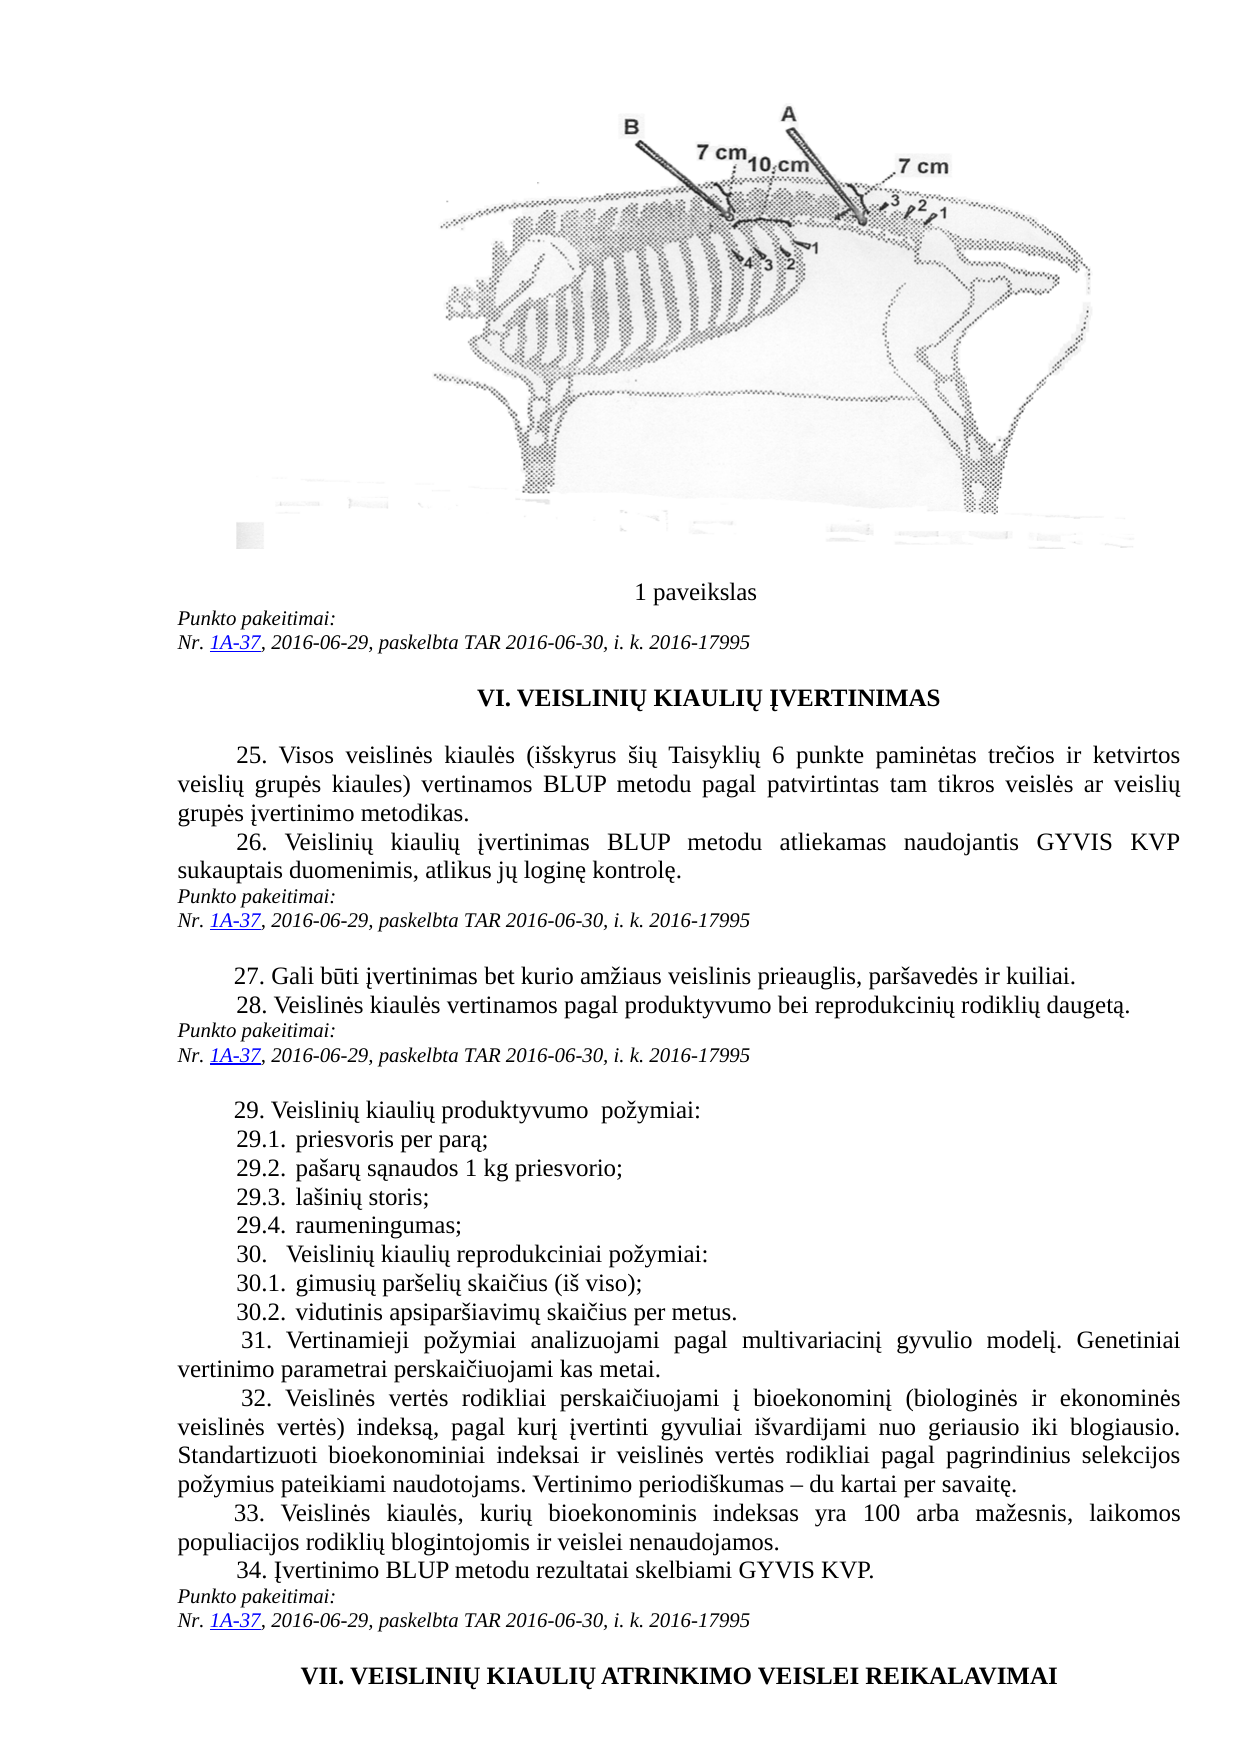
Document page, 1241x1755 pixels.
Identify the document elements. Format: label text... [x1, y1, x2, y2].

text 29.1. priesvoris per parą; [177, 1124, 1181, 1153]
text 29.4. raumeningumas; [177, 1210, 1181, 1239]
text Punkto pakeitimai: [177, 884, 1181, 908]
text 1 paveikslas [177, 577, 1181, 606]
text 26. Veislinių kiaulių įvertinimas BLUP metodu atliekamas naudojantis GYVIS KVP sukauptais duomenimis, atlikus jų loginę kontrolę. [177, 827, 1181, 884]
text 29.2. pašarų sąnaudos 1 kg priesvorio; [177, 1153, 1181, 1182]
text Nr. 1A-37, 2016-06-29, paskelbta TAR 2016-06-30, i. k. 2016-17995 [177, 1042, 1181, 1067]
text 29. Veislinių kiaulių produktyvumo požymiai: [233, 1095, 1181, 1124]
text VI. VEISLINIŲ KIAULIŲ ĮVERTINIMAS [177, 683, 1181, 712]
text 28. Veislinės kiaulės vertinamos pagal produktyvumo bei reprodukcinių rodiklių daugetą. [177, 990, 1181, 1018]
text Nr. 1A-37, 2016-06-29, paskelbta TAR 2016-06-30, i. k. 2016-17995 [177, 630, 1181, 654]
text VII. VEISLINIŲ KIAULIŲ ATRINKIMO VEISLEI REIKALAVIMAI [177, 1661, 1181, 1690]
text 30.2. vidutinis apsiparšiavimų skaičius per metus. [177, 1297, 1181, 1325]
text 27. Gali būti įvertinimas bet kurio amžiaus veislinis prieauglis, paršavedės ir kuiliai. [233, 961, 1181, 990]
text 30. Veislinių kiaulių reprodukciniai požymiai: [177, 1239, 1181, 1268]
text Punkto pakeitimai: [177, 1018, 1181, 1042]
text Nr. 1A-37, 2016-06-29, paskelbta TAR 2016-06-30, i. k. 2016-17995 [177, 1608, 1181, 1632]
text Nr. 1A-37, 2016-06-29, paskelbta TAR 2016-06-30, i. k. 2016-17995 [177, 908, 1181, 932]
text 34. Įvertinimo BLUP metodu rezultatai skelbiami GYVIS KVP. [177, 1555, 1181, 1584]
text Punkto pakeitimai: [177, 1584, 1181, 1608]
text 30.1. gimusių paršelių skaičius (iš viso); [177, 1268, 1181, 1297]
text Punkto pakeitimai: [177, 606, 1181, 630]
text 32. Veislinės vertės rodikliai perskaičiuojami į bioekonominį (biologinės ir ekonominės veislinės vertės) indeksą, pagal kurį įvertinti gyvuliai išvardijami nuo geriausio iki blogiausio. Standartizuoti bioekonominiai indeksai ir veislinės vertės rodikliai pagal pagrindinius selekcijos požymius pateikiami naudotojams. Vertinimo periodiškumas – du kartai per savaitę. [177, 1383, 1181, 1498]
text 31. Vertinamieji požymiai analizuojami pagal multivariacinį gyvulio modelį. Genetiniai vertinimo parametrai perskaičiuojami kas metai. [177, 1325, 1181, 1383]
text 29.3. lašinių storis; [177, 1182, 1181, 1210]
text 25. Visos veislinės kiaulės (išskyrus šių Taisyklių 6 punkte paminėtas trečios ir ketvirtos veislių grupės kiaules) vertinamos BLUP metodu pagal patvirtintas tam tikros veislės ar veislių grupės įvertinimo metodikas. [177, 740, 1181, 827]
text 33. Veislinės kiaulės, kurių bioekonominis indeksas yra 100 arba mažesnis, laikomos populiacijos rodiklių blogintojomis ir veislei nenaudojamos. [177, 1498, 1181, 1555]
